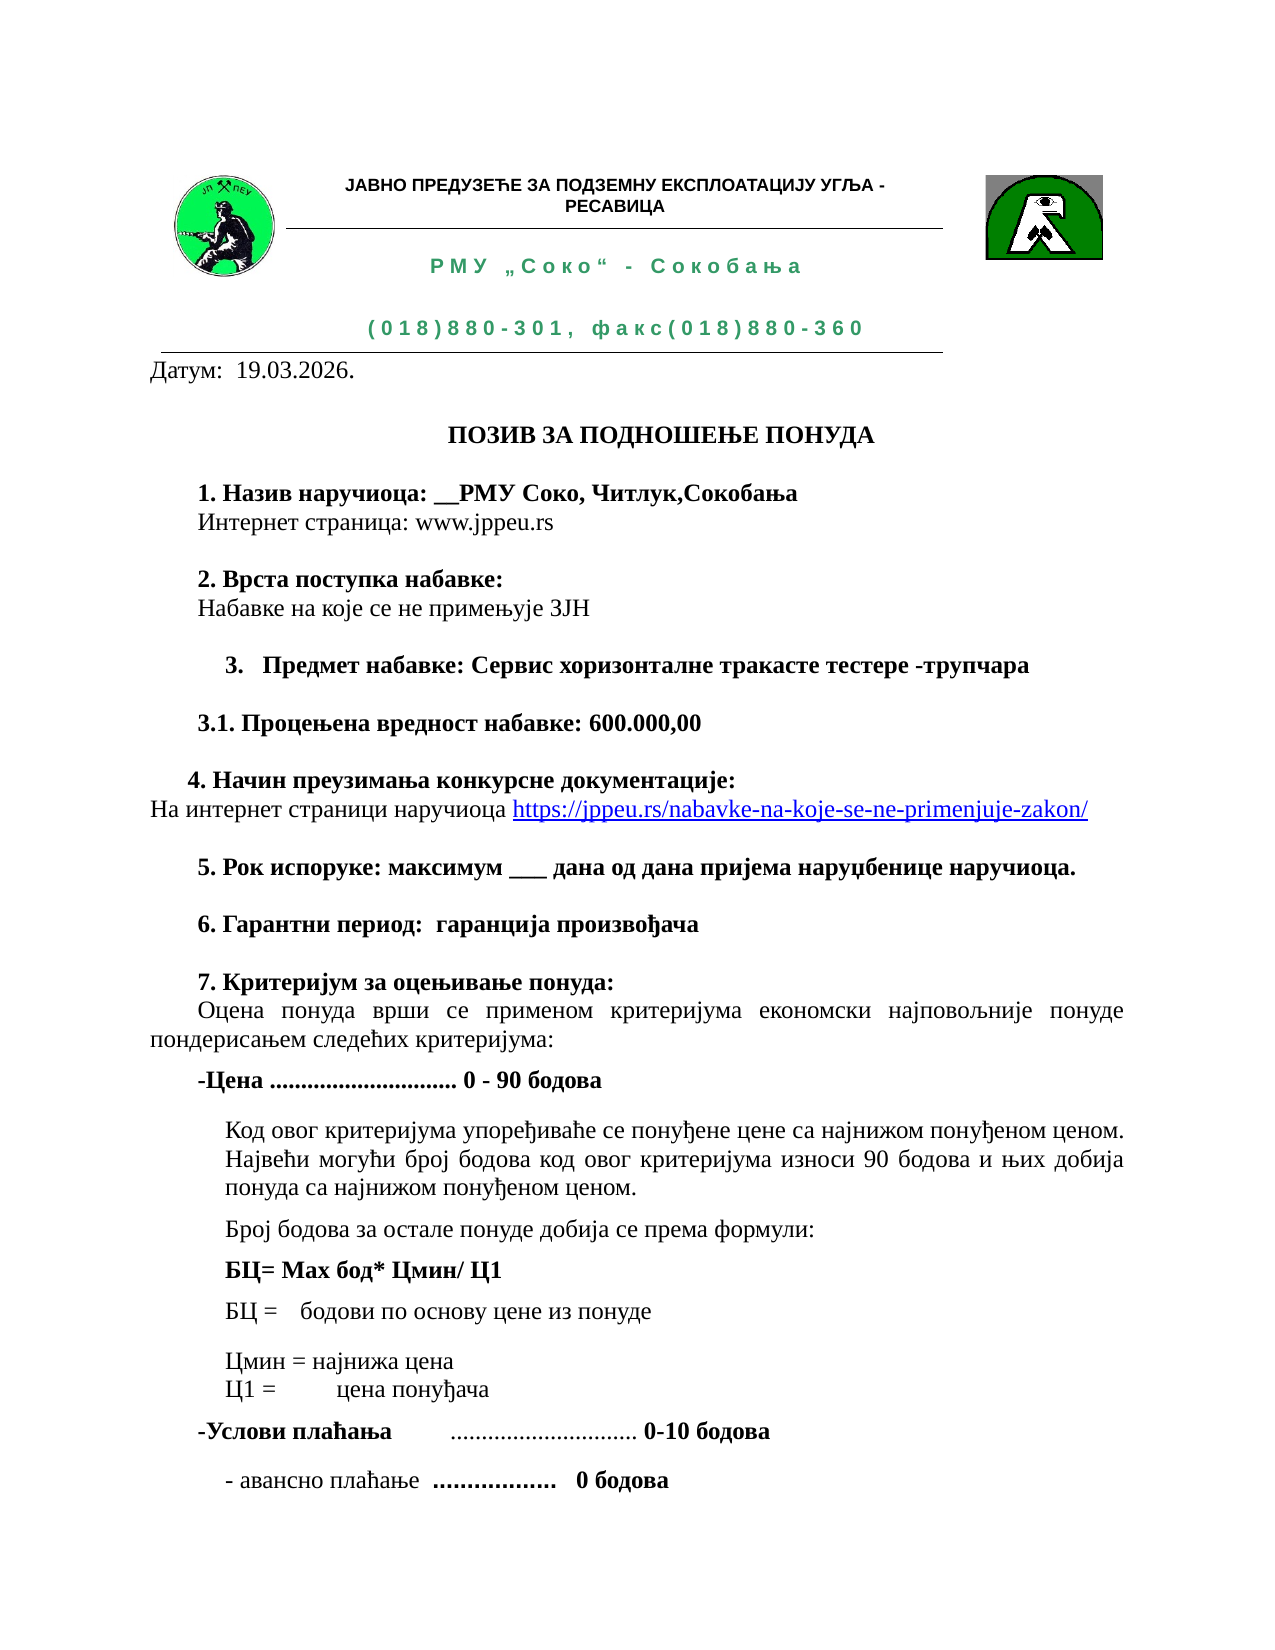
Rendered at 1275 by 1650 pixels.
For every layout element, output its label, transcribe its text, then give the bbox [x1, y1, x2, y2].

list Предмет набавке: Сервис хоризонталне тракасте тестере -трупчара [225, 650, 1125, 679]
text Набавке на које се не примењује ЗЈН [150, 593, 1125, 622]
text Цмин = најнижа цена [225, 1346, 1125, 1374]
text ПОЗИВ ЗА ПОДНОШЕЊЕ ПОНУДА [150, 420, 1125, 449]
text БЦ= Маx бод* Цмин/ Ц1 [225, 1255, 1125, 1284]
text БЦ = бодови по основу цене из понуде [225, 1296, 1125, 1325]
table_header ЈАВНО ПРЕДУЗЕЋЕ ЗА ПОДЗЕМНУ ЕКСПЛОАТАЦИЈУ УГЉА - РЕСАВИЦА [286, 150, 943, 228]
text -Цена .............................. 0 - 90 бодова [150, 1065, 1125, 1094]
text Оцена понуда врши се применом критеријума економски најповољније понуде пондерисањем следећих критеријума: [150, 995, 1125, 1053]
table_header [161, 150, 286, 352]
text - авансно плаћање .................. 0 бодова [225, 1465, 1125, 1494]
picture [985, 175, 1103, 260]
text 1. Назив наручиоца: __РМУ Соко, Читлук,Сокобања [150, 478, 1125, 507]
text 6. Гарантни период: гаранција произвођача [150, 909, 1125, 938]
text 5. Рок испоруке: максимум ___ дана од дана пријема наруџбенице наручиоца. [150, 852, 1125, 880]
picture [173, 175, 275, 277]
text Датум: 19.03.2026. [150, 353, 1125, 384]
text 3.1. Процењена вредност набавке: 600.000,00 [150, 708, 1125, 737]
table_header [943, 150, 1145, 352]
text 2. Врста поступка набавке: [150, 564, 1125, 593]
text -Услови плаћања .............................. 0-10 бодова [150, 1416, 1125, 1444]
table_cell РМУ „Соко“ - Сокобања (018)880-301, факс(018)880-360 [286, 229, 943, 352]
text Број бодова за остале понуде добија се према формули: [225, 1214, 1125, 1242]
text Код овог критеријума упоређиваће се понуђене цене са најнижом понуђеном ценом. Највећи могући број бодова код овог критеријума износи 90 бодова и њих добија понуда са најнижом понуђеном ценом. [225, 1115, 1125, 1201]
text Ц1 = цена понуђача [225, 1374, 1125, 1403]
text Интернет страница: www.jppeu.rs [150, 507, 1125, 535]
text На интернет страници наручиоца https://jppeu.rs/nabavke-na-koje-se-ne-primenjuje-zakon/ [150, 794, 1125, 823]
text 7. Критеријум за оцењивање понуда: [150, 967, 1125, 995]
text 4. Начин преузимања конкурсне документације: [150, 765, 1125, 794]
